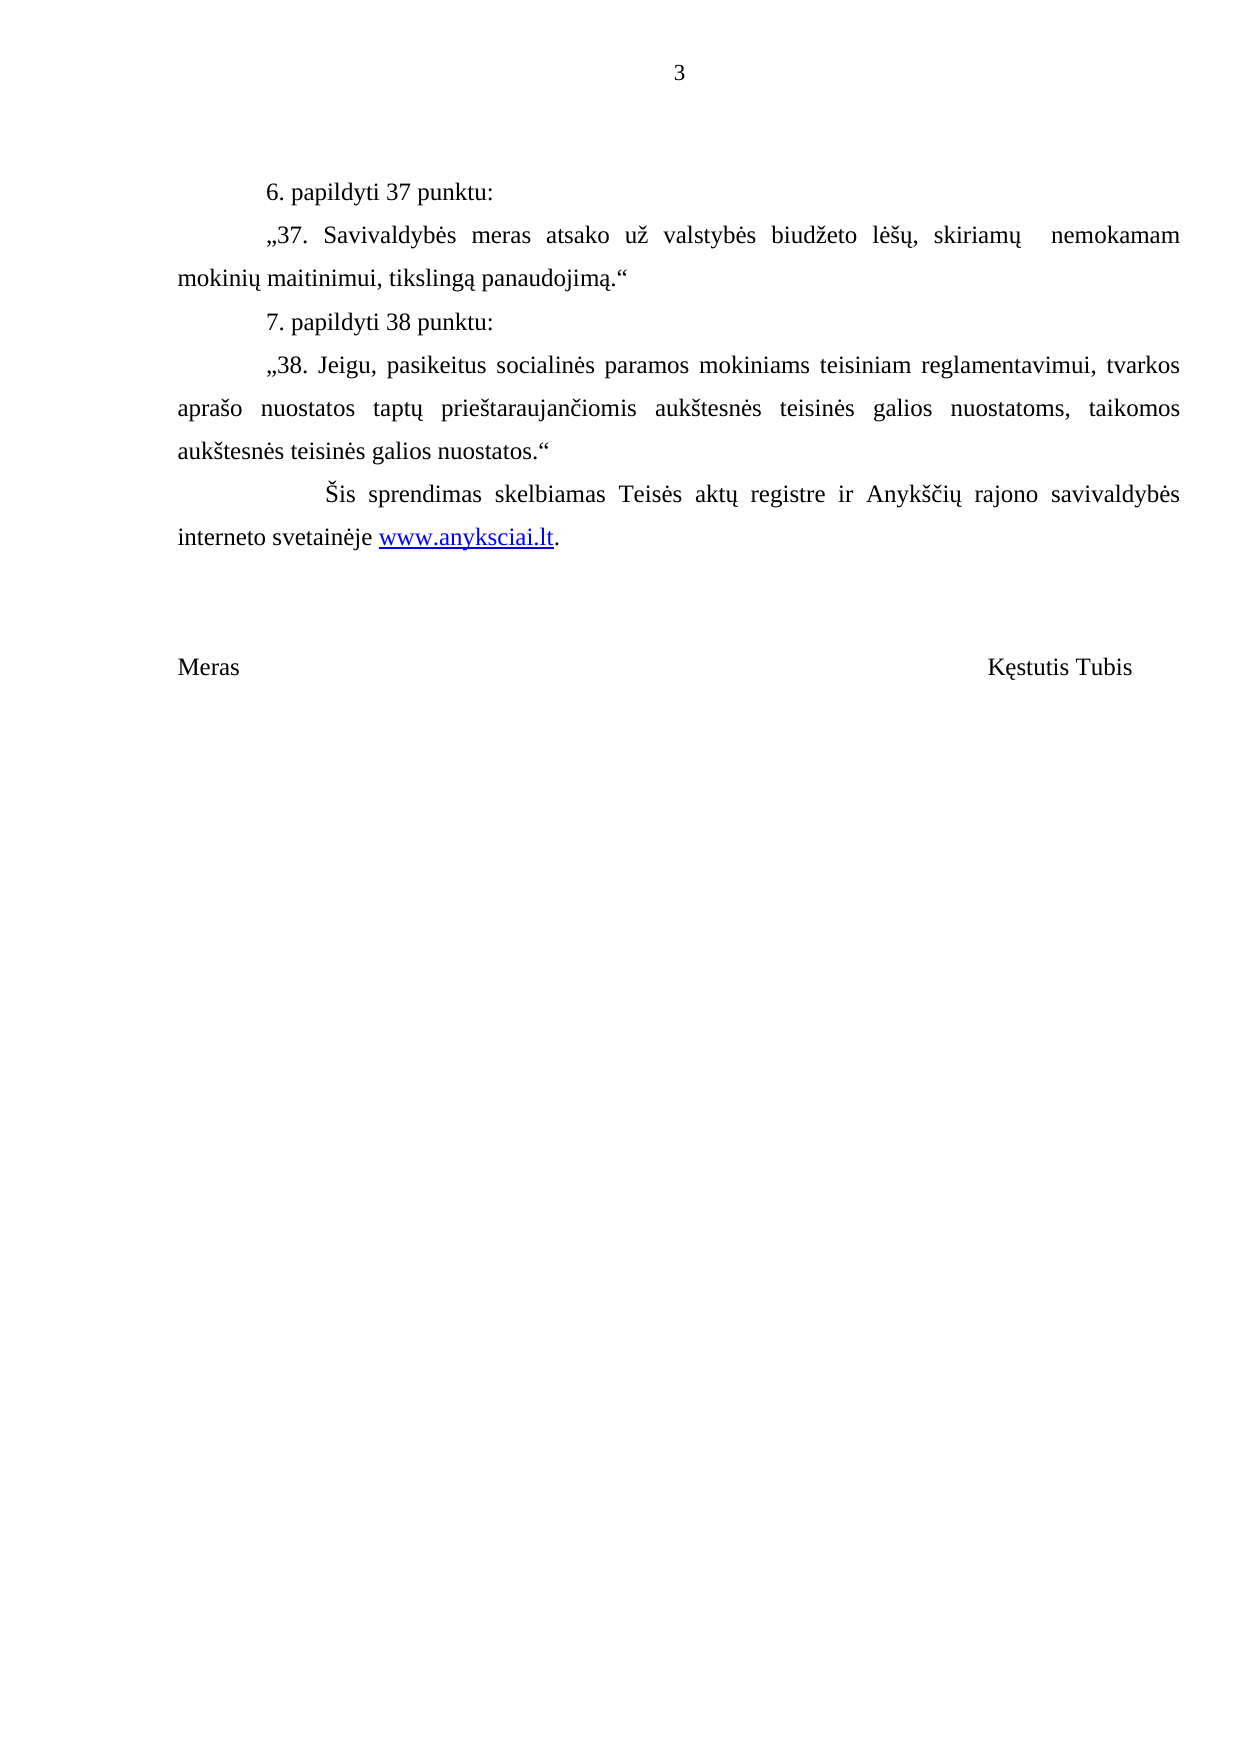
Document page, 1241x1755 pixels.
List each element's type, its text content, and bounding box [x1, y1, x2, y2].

text Šis sprendimas skelbiamas Teisės aktų registre ir Anykščių rajono savivaldybės interneto svetainėje www.anyksciai.lt. [177, 479, 1181, 551]
text „38. Jeigu, pasikeitus socialinės paramos mokiniams teisiniam reglamentavimui, tvarkos aprašo nuostatos taptų prieštaraujančiomis aukštesnės teisinės galios nuostatoms, taikomos aukštesnės teisinės galios nuostatos.“ [177, 350, 1181, 465]
text 6. papildyti 37 punktu: [177, 177, 1181, 206]
text Meras Kęstutis Tubis [177, 652, 1181, 680]
text 7. papildyti 38 punktu: [177, 307, 1181, 335]
text „37. Savivaldybės meras atsako už valstybės biudžeto lėšų, skiriamų nemokamam mokinių maitinimui, tikslingą panaudojimą.“ [177, 220, 1181, 292]
